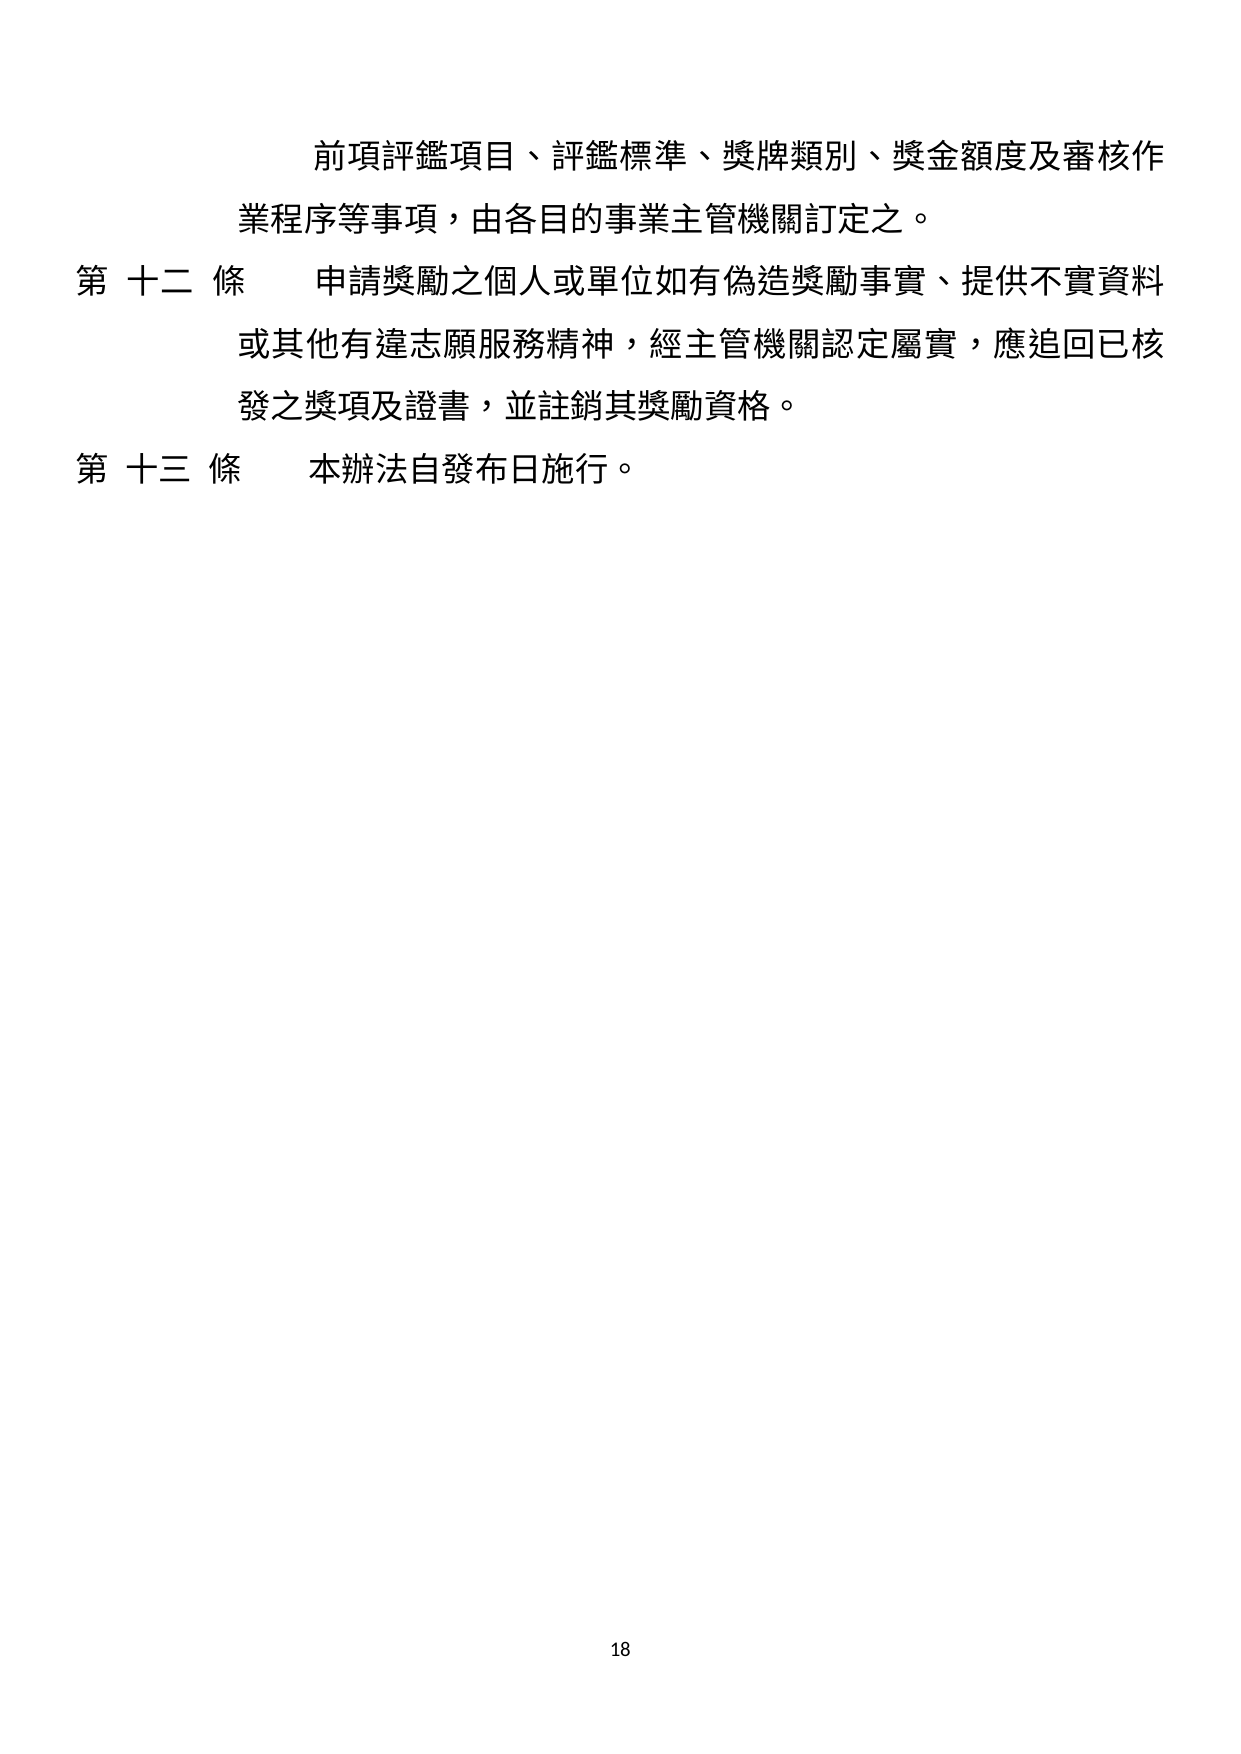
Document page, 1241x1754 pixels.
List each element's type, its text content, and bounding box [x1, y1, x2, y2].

text 第 十三 條 本辦法自發布日施行。 [75, 425, 1165, 487]
text 前項評鑑項目、評鑑標準、獎牌類別、獎金額度及審核作業程序等事項，由各目的事業主管機關訂定之。 [75, 112, 1165, 237]
text 第 十二 條 申請獎勵之個人或單位如有偽造獎勵事實、提供不實資料或其他有違志願服務精神，經主管機關認定屬實，應追回已核發之獎項及證書，並註銷其獎勵資格。 [75, 237, 1165, 425]
